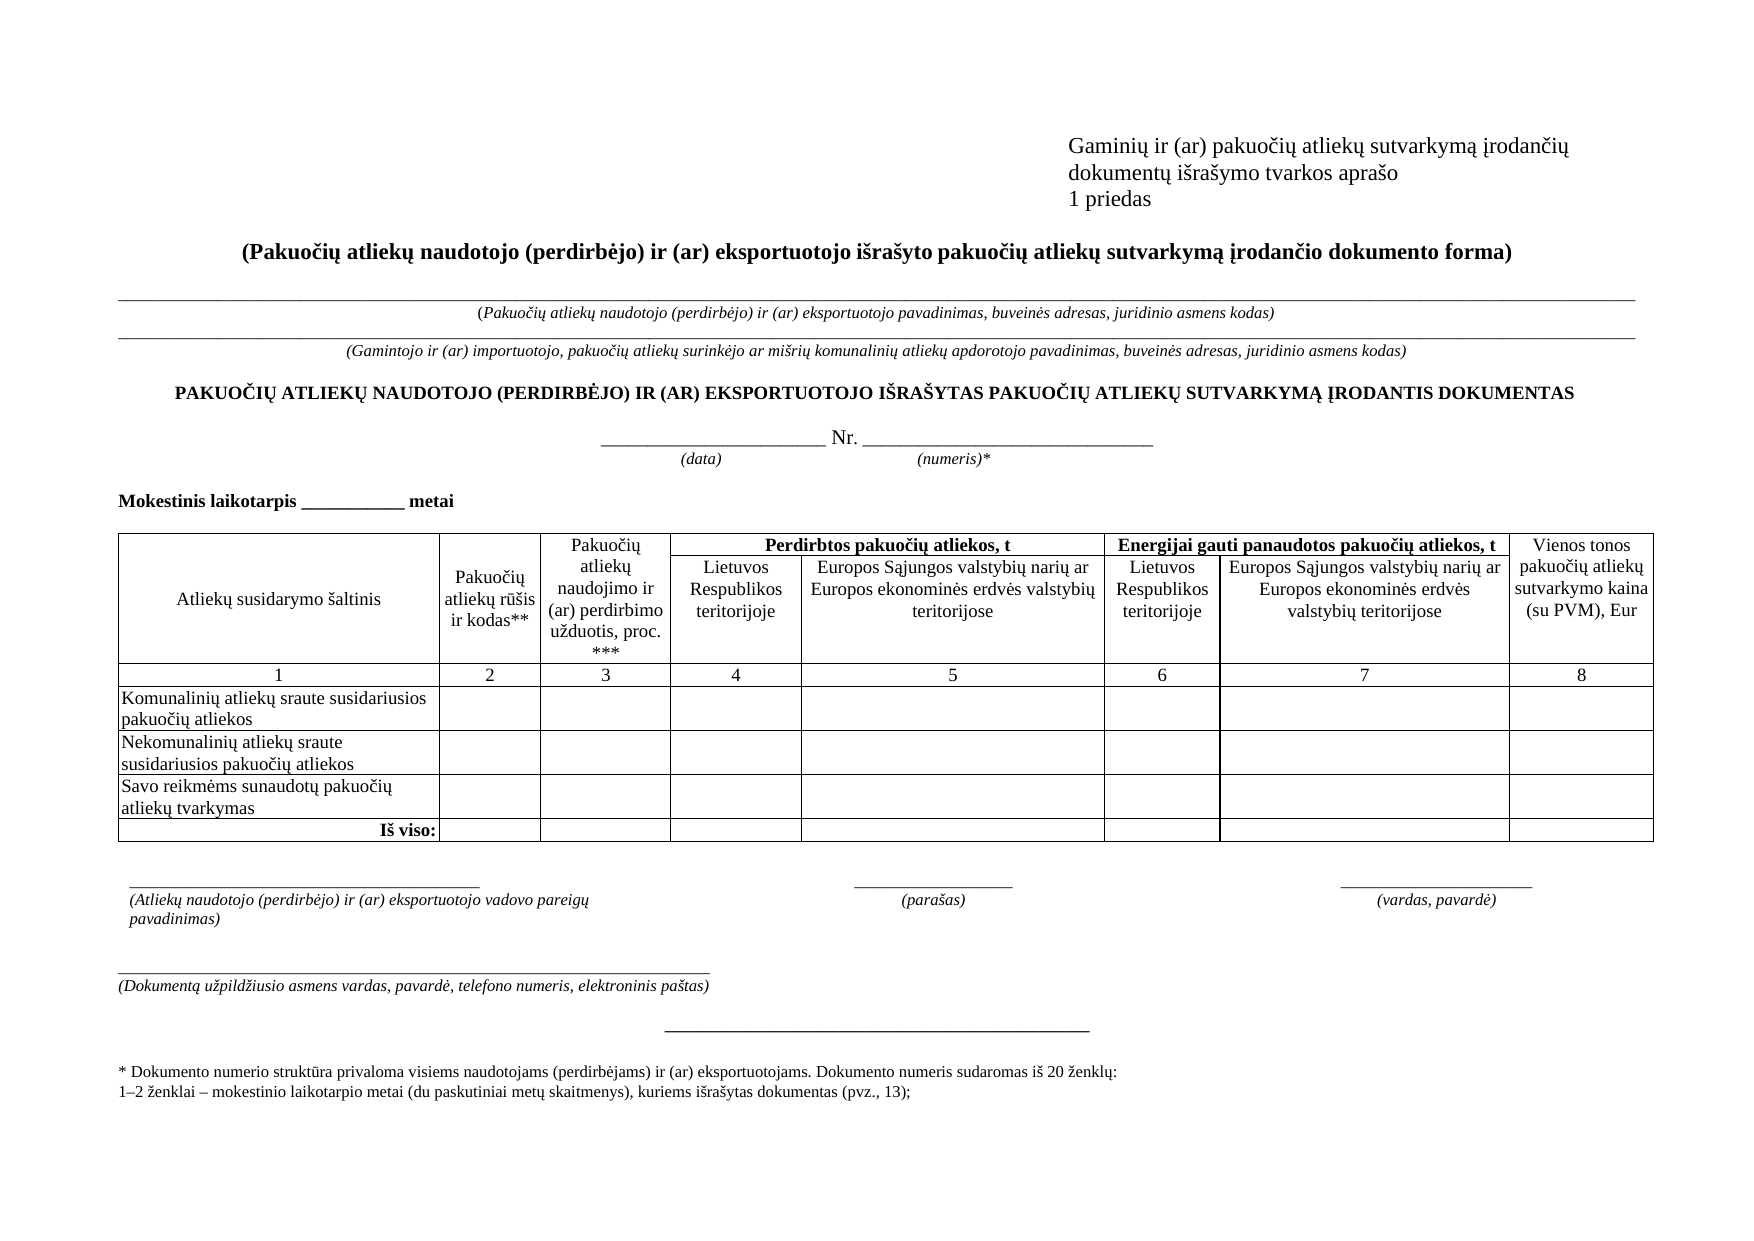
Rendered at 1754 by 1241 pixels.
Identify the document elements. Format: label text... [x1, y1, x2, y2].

table_cell Europos Sąjungos valstybių narių ar Europos ekonominės erdvės valstybių teritorijose [802, 556, 1104, 663]
table_cell 1 [119, 664, 439, 686]
table_cell 3 [541, 664, 670, 686]
table_cell [802, 819, 1104, 841]
table_header Energijai gauti panaudotos pakuočių atliekos, t [1105, 534, 1509, 555]
table_cell [1105, 819, 1219, 841]
table_cell Lietuvos Respublikos teritorijoje [1105, 556, 1219, 663]
table_cell Lietuvos Respublikos teritorijoje [671, 556, 801, 663]
table_cell [440, 687, 540, 730]
table_cell Iš viso: [119, 819, 439, 841]
table_cell 4 [671, 664, 801, 686]
table_cell [1105, 687, 1219, 730]
table_cell [1221, 819, 1509, 841]
table_header [1079, 871, 1221, 928]
text 1 priedas [1068, 185, 1636, 212]
text (Pakuočių atliekų naudotojo (perdirbėjo) ir (ar) eksportuotojo pavadinimas, buveinės adresas, juridinio asmens kodas) [118, 303, 1636, 322]
table_cell [1105, 731, 1219, 774]
text ___________________________________________________ [118, 1014, 1636, 1033]
table_cell [440, 819, 540, 841]
text _______________________________________________________________________ [118, 957, 1636, 976]
table_cell [1221, 687, 1509, 730]
text PAKUOČIŲ ATLIEKŲ NAUDOTOJO (PERDIRBĖJO) IR (AR) EKSPORTUOTOJO IŠRAŠYTAS PAKUOČIŲ ATLIEKŲ SUTVARKYMĄ ĮRODANTIS DOKUMENTAS [118, 382, 1636, 403]
table_cell [1510, 775, 1653, 818]
table_header [687, 871, 789, 928]
text * Dokumento numerio struktūra privaloma visiems naudotojams (perdirbėjams) ir (ar) eksportuotojams. Dokumento numeris sudaromas iš 20 ženklų: [118, 1062, 1636, 1081]
text _ [118, 322, 1636, 341]
table_header Perdirbtos pakuočių atliekos, t [671, 534, 1104, 555]
table_cell 7 [1221, 664, 1509, 686]
table_cell [541, 687, 670, 730]
table_cell [541, 775, 670, 818]
text (data) (numeris)* [118, 449, 1636, 468]
table_cell Europos Sąjungos valstybių narių ar Europos ekonominės erdvės valstybių teritorijose [1221, 556, 1509, 663]
table_cell [440, 731, 540, 774]
table_header _______________________ (vardas, pavardė) [1221, 871, 1654, 928]
text Mokestinis laikotarpis ___________ metai [118, 489, 1636, 511]
text Gaminių ir (ar) pakuočių atliekų sutvarkymą įrodančių dokumentų išrašymo tvarkos aprašo [1068, 132, 1636, 185]
table_cell [440, 775, 540, 818]
table_header __________________________________________ (Atliekų naudotojo (perdirbėjo) ir (ar) eksportuotojo vadovo pareigų pavadinimas) [118, 871, 687, 928]
table_cell 8 [1510, 664, 1653, 686]
table_cell 5 [802, 664, 1104, 686]
text (Pakuočių atliekų naudotojo (perdirbėjo) ir (ar) eksportuotojo išrašyto pakuočių atliekų sutvarkymą įrodančio dokumento forma) [118, 238, 1636, 264]
table_header Pakuočių atliekų naudojimo ir (ar) perdirbimo užduotis, proc. *** [541, 534, 670, 663]
table_cell [1105, 775, 1219, 818]
text 1–2 ženklai – mokestinio laikotarpio metai (du paskutiniai metų skaitmenys), kuriems išrašytas dokumentas (pvz., 13); [118, 1081, 1636, 1101]
table_cell [1221, 775, 1509, 818]
table_cell [802, 775, 1104, 818]
table_cell [1510, 819, 1653, 841]
table_cell [671, 775, 801, 818]
text (Dokumentą užpildžiusio asmens vardas, pavardė, telefono numeris, elektroninis paštas) [118, 976, 1636, 995]
table_cell [671, 731, 801, 774]
text ________________________ Nr. _______________________________ [118, 425, 1636, 449]
table_cell Nekomunalinių atliekų sraute susidariusios pakuočių atliekos [119, 731, 439, 774]
table_header Atliekų susidarymo šaltinis [119, 534, 439, 663]
table_cell [671, 819, 801, 841]
table_header Pakuočių atliekų rūšis ir kodas** [440, 534, 540, 663]
table_header ___________________ (parašas) [789, 871, 1079, 928]
table_cell [671, 687, 801, 730]
table_cell [1510, 731, 1653, 774]
table_cell [802, 687, 1104, 730]
text (Gamintojo ir (ar) importuotojo, pakuočių atliekų surinkėjo ar mišrių komunalinių atliekų apdorotojo pavadinimas, buveinės adresas, juridinio asmens kodas) [118, 341, 1636, 360]
text _ [118, 283, 1636, 303]
table_cell [541, 731, 670, 774]
table_cell [802, 731, 1104, 774]
table_header Vienos tonos pakuočių atliekų sutvarkymo kaina (su PVM), Eur [1510, 534, 1653, 663]
table_cell 6 [1105, 664, 1219, 686]
table_cell [541, 819, 670, 841]
table_cell 2 [440, 664, 540, 686]
table_cell [1221, 731, 1509, 774]
table_cell Komunalinių atliekų sraute susidariusios pakuočių atliekos [119, 687, 439, 730]
table_cell [1510, 687, 1653, 730]
table_cell Savo reikmėms sunaudotų pakuočių atliekų tvarkymas [119, 775, 439, 818]
